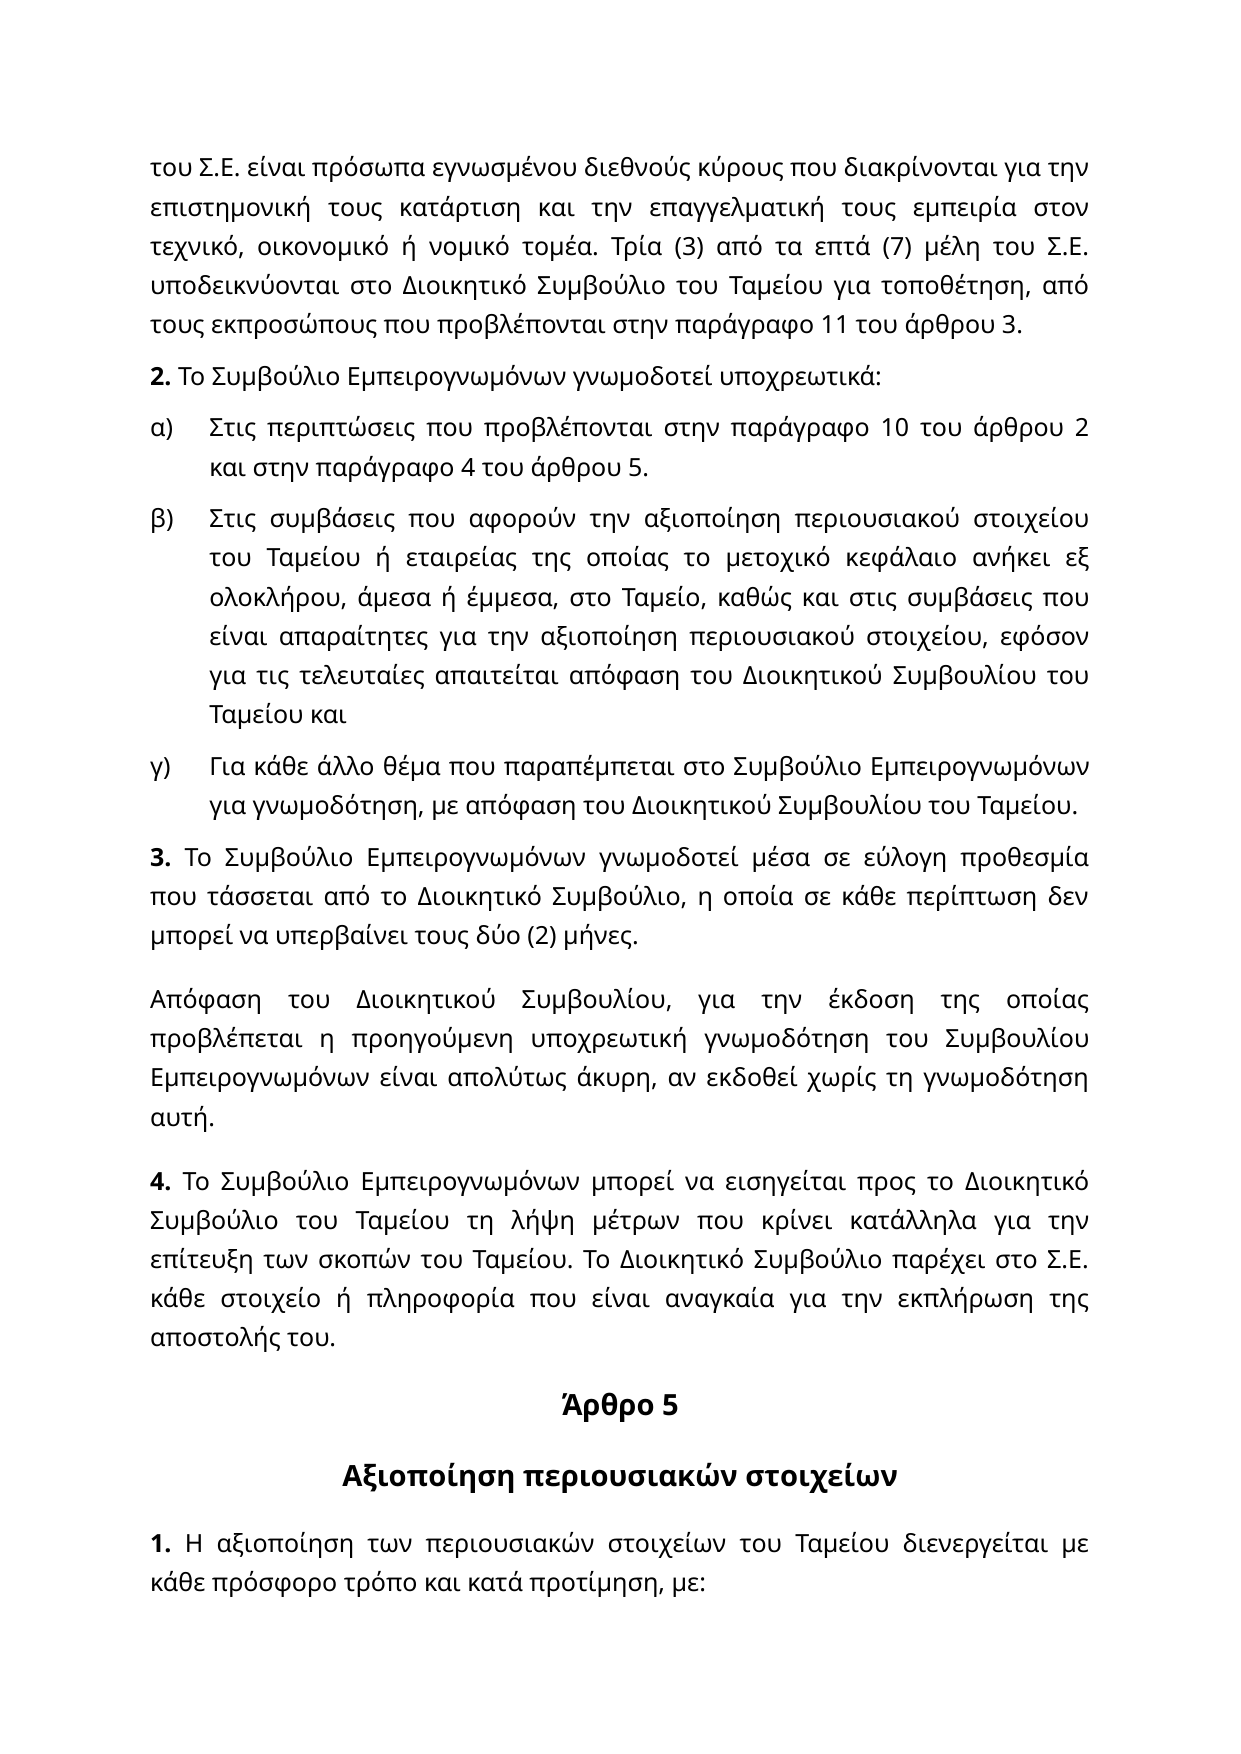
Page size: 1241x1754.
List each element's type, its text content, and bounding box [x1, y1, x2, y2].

text του Σ.Ε. είναι πρόσωπα εγνωσμένου διεθνούς κύρους που διακρίνονται για την επιστημονική τους κατάρτιση και την επαγγελματική τους εμπειρία στον τεχνικό, οικονομικό ή νομικό τομέα. Τρία (3) από τα επτά (7) μέλη του Σ.Ε. υποδεικνύονται στο Διοικητικό Συμβούλιο του Ταμείου για τοποθέτηση, από τους εκπροσώπους που προβλέπονται στην παράγραφο 11 του άρθρου 3. [150, 150, 1090, 341]
text 3. Το Συμβούλιο Εμπειρογνωμόνων γνωμοδοτεί μέσα σε εύλογη προθεσμία που τάσσεται από το Διοικητικό Συμβούλιο, η οποία σε κάθε περίπτωση δεν μπορεί να υπερβαίνει τους δύο (2) μήνες. [150, 839, 1090, 952]
text 4. Το Συμβούλιο Εμπειρογνωμόνων μπορεί να εισηγείται προς το Διοικητικό Συμβούλιο του Ταμείου τη λήψη μέτρων που κρίνει κατάλληλα για την επίτευξη των σκοπών του Ταμείου. Το Διοικητικό Συμβούλιο παρέχει στο Σ.Ε. κάθε στοιχείο ή πληροφορία που είναι αναγκαία για την εκπλήρωση της αποστολής του. [150, 1163, 1090, 1354]
subtitle Αξιοποίηση περιουσιακών στοιχείων [150, 1455, 1090, 1494]
text 2. Το Συμβούλιο Εμπειρογνωμόνων γνωμοδοτεί υποχρεωτικά: [150, 358, 1090, 392]
list β) Στις συμβάσεις που αφορούν την αξιοποίηση περιουσιακού στοιχείου του Ταμείου ή εταιρείας της οποίας το μετοχικό κεφάλαιο ανήκει εξ ολοκλήρου, άμεσα ή έμμεσα, στο Ταμείο, καθώς και στις συμβάσεις που είναι απαραίτητες για την αξιοποίηση περιουσιακού στοιχείου, εφόσον για τις τελευταίες απαιτείται απόφαση του Διοικητικού Συμβουλίου του Ταμείου και [150, 501, 1090, 731]
text Απόφαση του Διοικητικού Συμβουλίου, για την έκδοση της οποίας προβλέπεται η προηγούμενη υποχρεωτική γνωμοδότηση του Συμβουλίου Εμπειρογνωμόνων είναι απολύτως άκυρη, αν εκδοθεί χωρίς τη γνωμοδότηση αυτή. [150, 982, 1090, 1133]
list α) Στις περιπτώσεις που προβλέπονται στην παράγραφο 10 του άρθρου 2 και στην παράγραφο 4 του άρθρου 5. [150, 410, 1090, 483]
list γ) Για κάθε άλλο θέμα που παραπέμπεται στο Συμβούλιο Εμπειρογνωμόνων για γνωμοδότηση, με απόφαση του Διοικητικού Συμβουλίου του Ταμείου. [150, 748, 1090, 822]
subtitle Άρθρο 5 [150, 1384, 1090, 1424]
text 1. Η αξιοποίηση των περιουσιακών στοιχείων του Ταμείου διενεργείται με κάθε πρόσφορο τρόπο και κατά προτίμηση, με: [150, 1525, 1090, 1599]
